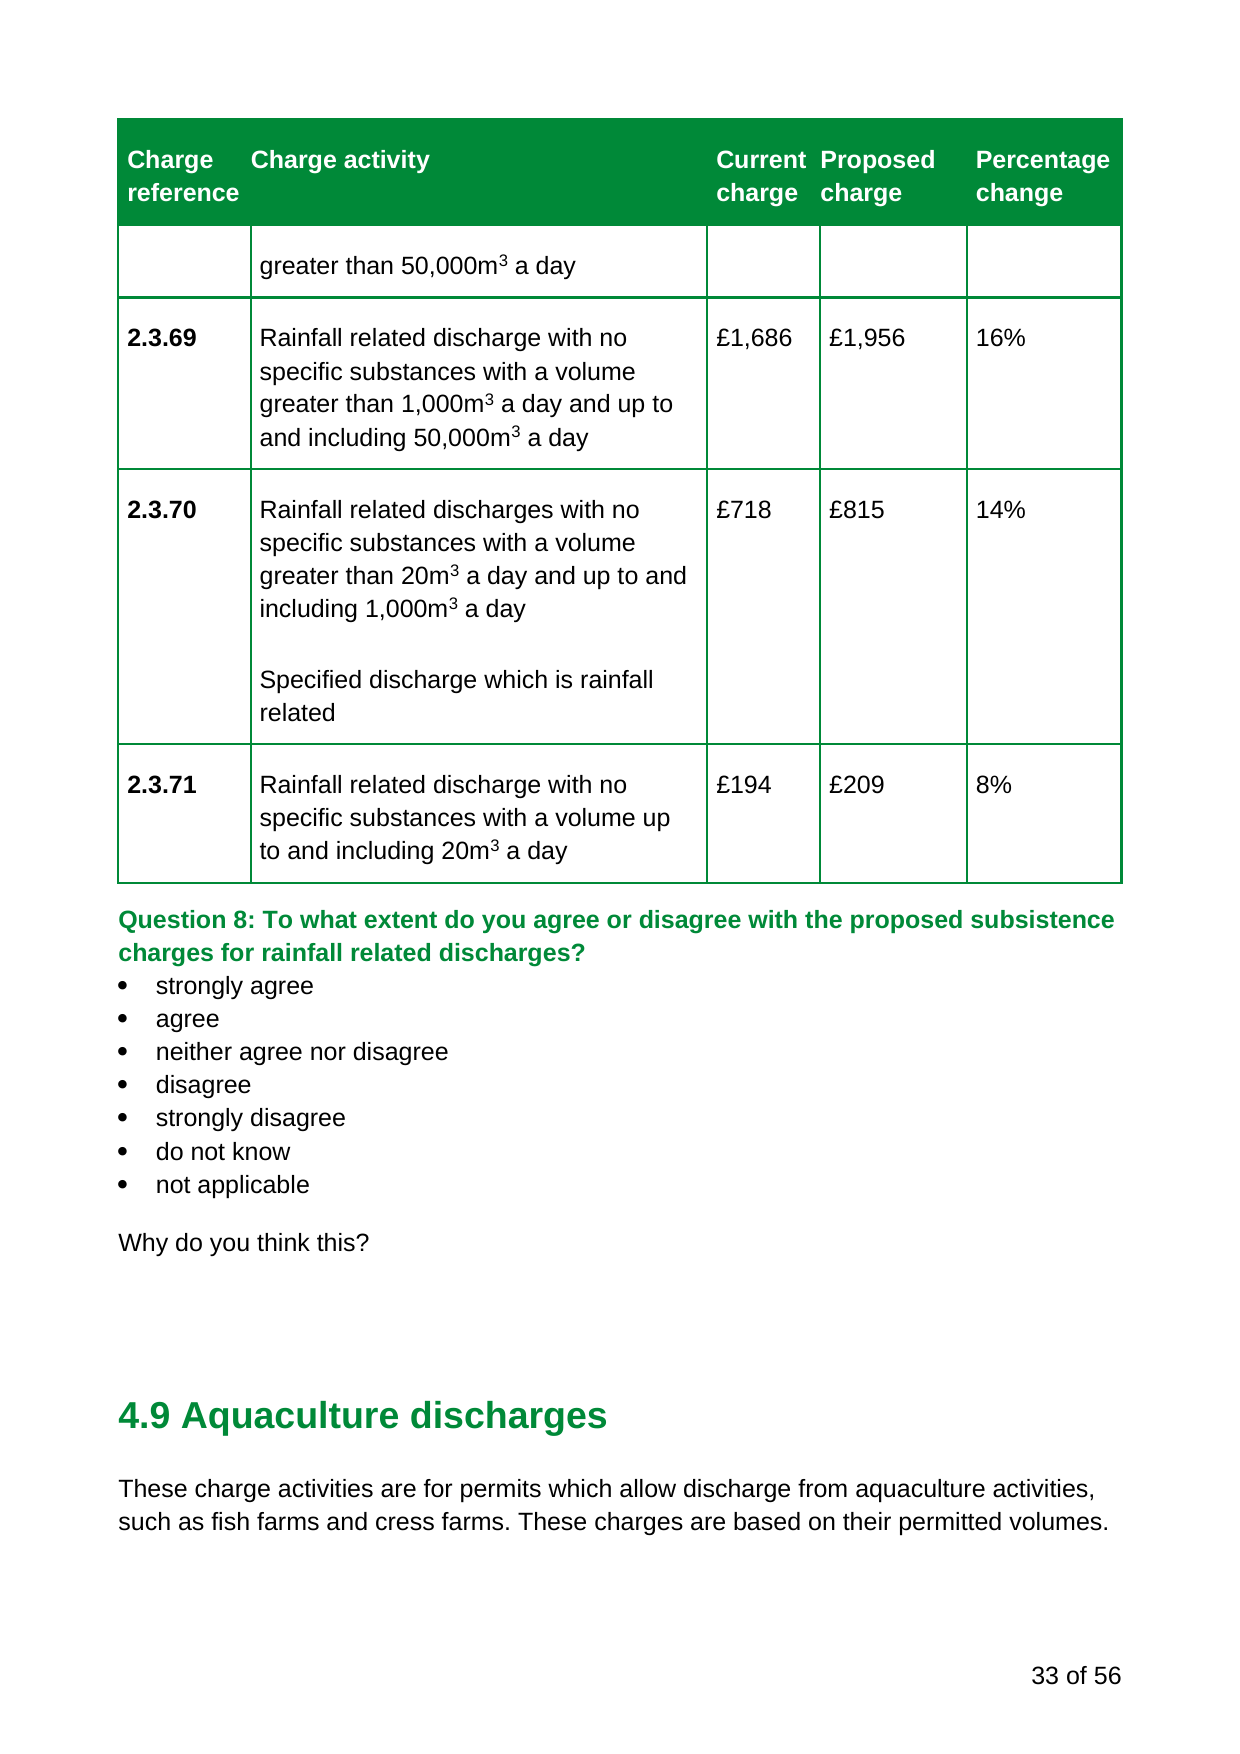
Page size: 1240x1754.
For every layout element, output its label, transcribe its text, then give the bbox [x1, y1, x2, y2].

table_cell Rainfall related discharge with no specific substances with a volume up to and including 20m3 a day [252, 745, 706, 882]
text Why do you think this? [118, 1228, 1121, 1256]
list strongly disagree [118, 1103, 1121, 1132]
text These charge activities are for permits which allow discharge from aquaculture activities, such as fish farms and cress farms. These charges are based on their permitted volumes. [118, 1474, 1121, 1536]
table_header Proposed charge [821, 120, 966, 224]
table_cell 2.3.69 [119, 299, 250, 468]
table_cell £1,686 [708, 299, 819, 468]
table_header Charge activity [252, 120, 706, 224]
list disagree [118, 1070, 1121, 1099]
list strongly agree [118, 971, 1121, 1000]
table_cell £815 [821, 470, 966, 743]
list do not know [118, 1136, 1121, 1165]
table_cell Rainfall related discharges with no specific substances with a volume greater than 20m3 a day and up to and including 1,000m3 a day Specified discharge which is rainfall related [252, 470, 706, 743]
table_cell Rainfall related discharge with no specific substances with a volume greater than 1,000m3 a day and up to and including 50,000m3 a day [252, 299, 706, 468]
table_cell 2.3.70 [119, 470, 250, 743]
table_cell 14% [968, 470, 1120, 743]
table_cell 8% [968, 745, 1120, 882]
table_cell greater than 50,000m3 a day [252, 226, 706, 296]
table_cell [708, 226, 819, 296]
table_cell £718 [708, 470, 819, 743]
table_cell £194 [708, 745, 819, 882]
list not applicable [118, 1169, 1121, 1198]
table_cell £209 [821, 745, 966, 882]
list neither agree nor disagree [118, 1037, 1121, 1066]
table_cell [119, 226, 250, 296]
table_cell [968, 226, 1120, 296]
list agree [118, 1004, 1121, 1033]
table_cell £1,956 [821, 299, 966, 468]
table_cell 16% [968, 299, 1120, 468]
table_header Charge reference [119, 120, 250, 224]
table_cell 2.3.71 [119, 745, 250, 882]
subtitle 4.9 Aquaculture discharges [118, 1394, 1121, 1437]
table_cell [821, 226, 966, 296]
table_header Percentage change [968, 120, 1120, 224]
subtitle Question 8: To what extent do you agree or disagree with the proposed subsistence charges for rainfall related discharges? [118, 905, 1121, 967]
table_header Current charge [708, 120, 819, 224]
